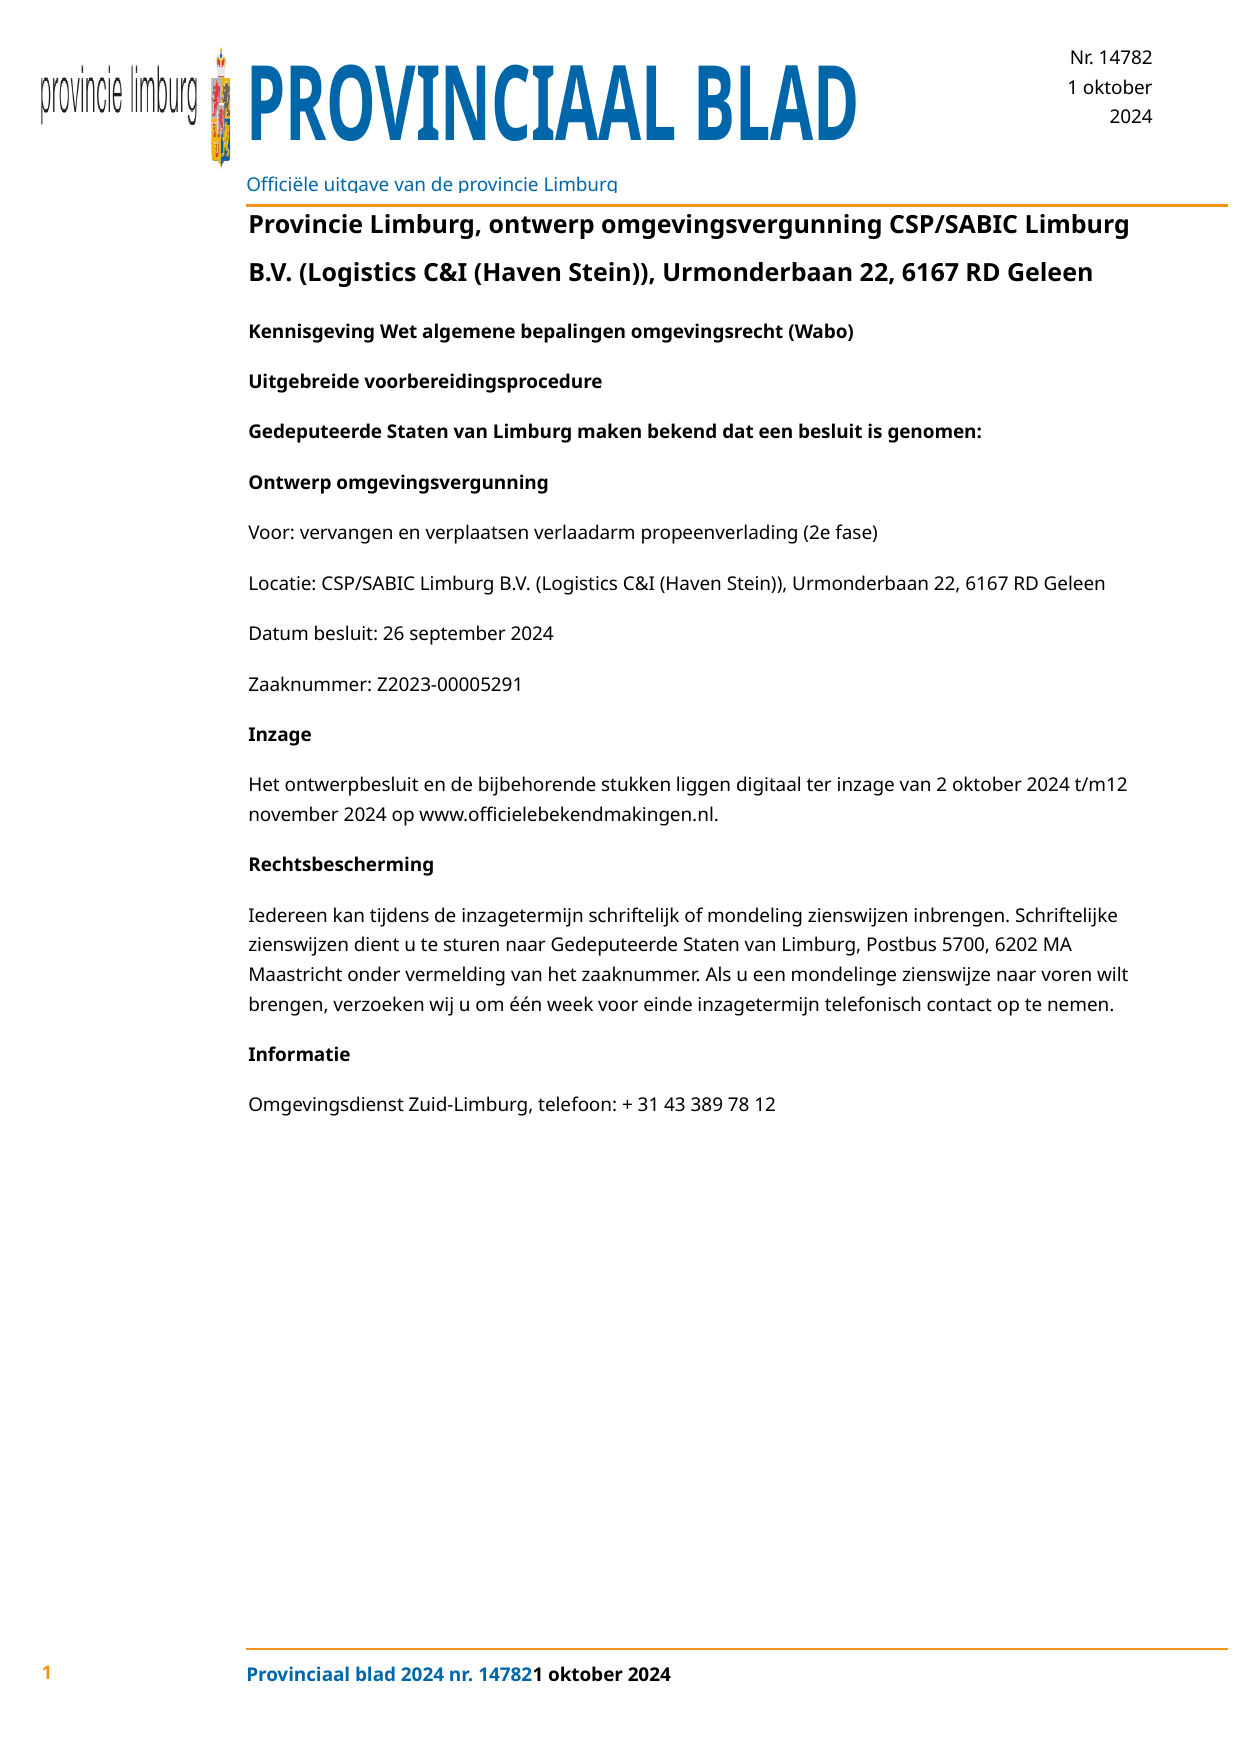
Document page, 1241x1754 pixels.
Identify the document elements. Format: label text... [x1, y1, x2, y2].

text Het ontwerpbesluit en de bijbehorende stukken liggen digitaal ter inzage van 2 oktober 2024 t/m12 november 2024 op www.officielebekendmakingen.nl. [248, 772, 1152, 827]
text Locatie: CSP/SABIC Limburg B.V. (Logistics C&I (Haven Stein)), Urmonderbaan 22, 6167 RD Geleen [248, 570, 1152, 596]
text Datum besluit: 26 september 2024 [248, 620, 1152, 646]
text Uitgebreide voorbereidingsprocedure [248, 368, 1152, 394]
text Iedereen kan tijdens de inzagetermijn schriftelijk of mondeling zienswijzen inbrengen. Schriftelijke zienswijzen dient u te sturen naar Gedeputeerde Staten van Limburg, Postbus 5700, 6202 MA Maastricht onder vermelding van het zaaknummer. Als u een mondelinge zienswijze naar voren wilt brengen, verzoeken wij u om één week voor einde inzagetermijn telefonisch contact op te nemen. [248, 902, 1152, 1017]
text Gedeputeerde Staten van Limburg maken bekend dat een besluit is genomen: [248, 419, 1152, 444]
text Informatie [248, 1041, 1152, 1067]
picture [41, 47, 231, 172]
text Ontwerp omgevingsvergunning [248, 469, 1152, 495]
text Omgevingsdienst Zuid-Limburg, telefoon: + 31 43 389 78 12 [248, 1092, 1152, 1117]
text Voor: vervangen en verplaatsen verlaadarm propeenverlading (2e fase) [248, 519, 1152, 545]
text Kennisgeving Wet algemene bepalingen omgevingsrecht (Wabo) [248, 318, 1152, 344]
text Rechtsbescherming [248, 852, 1152, 877]
text Inzage [248, 721, 1152, 747]
text Zaaknummer: Z2023-00005291 [248, 671, 1152, 697]
text Provincie Limburg, ontwerp omgevingsvergunning CSP/SABIC Limburg B.V. (Logistics C&I (Haven Stein)), Urmonderbaan 22, 6167 RD Geleen [248, 207, 1152, 288]
